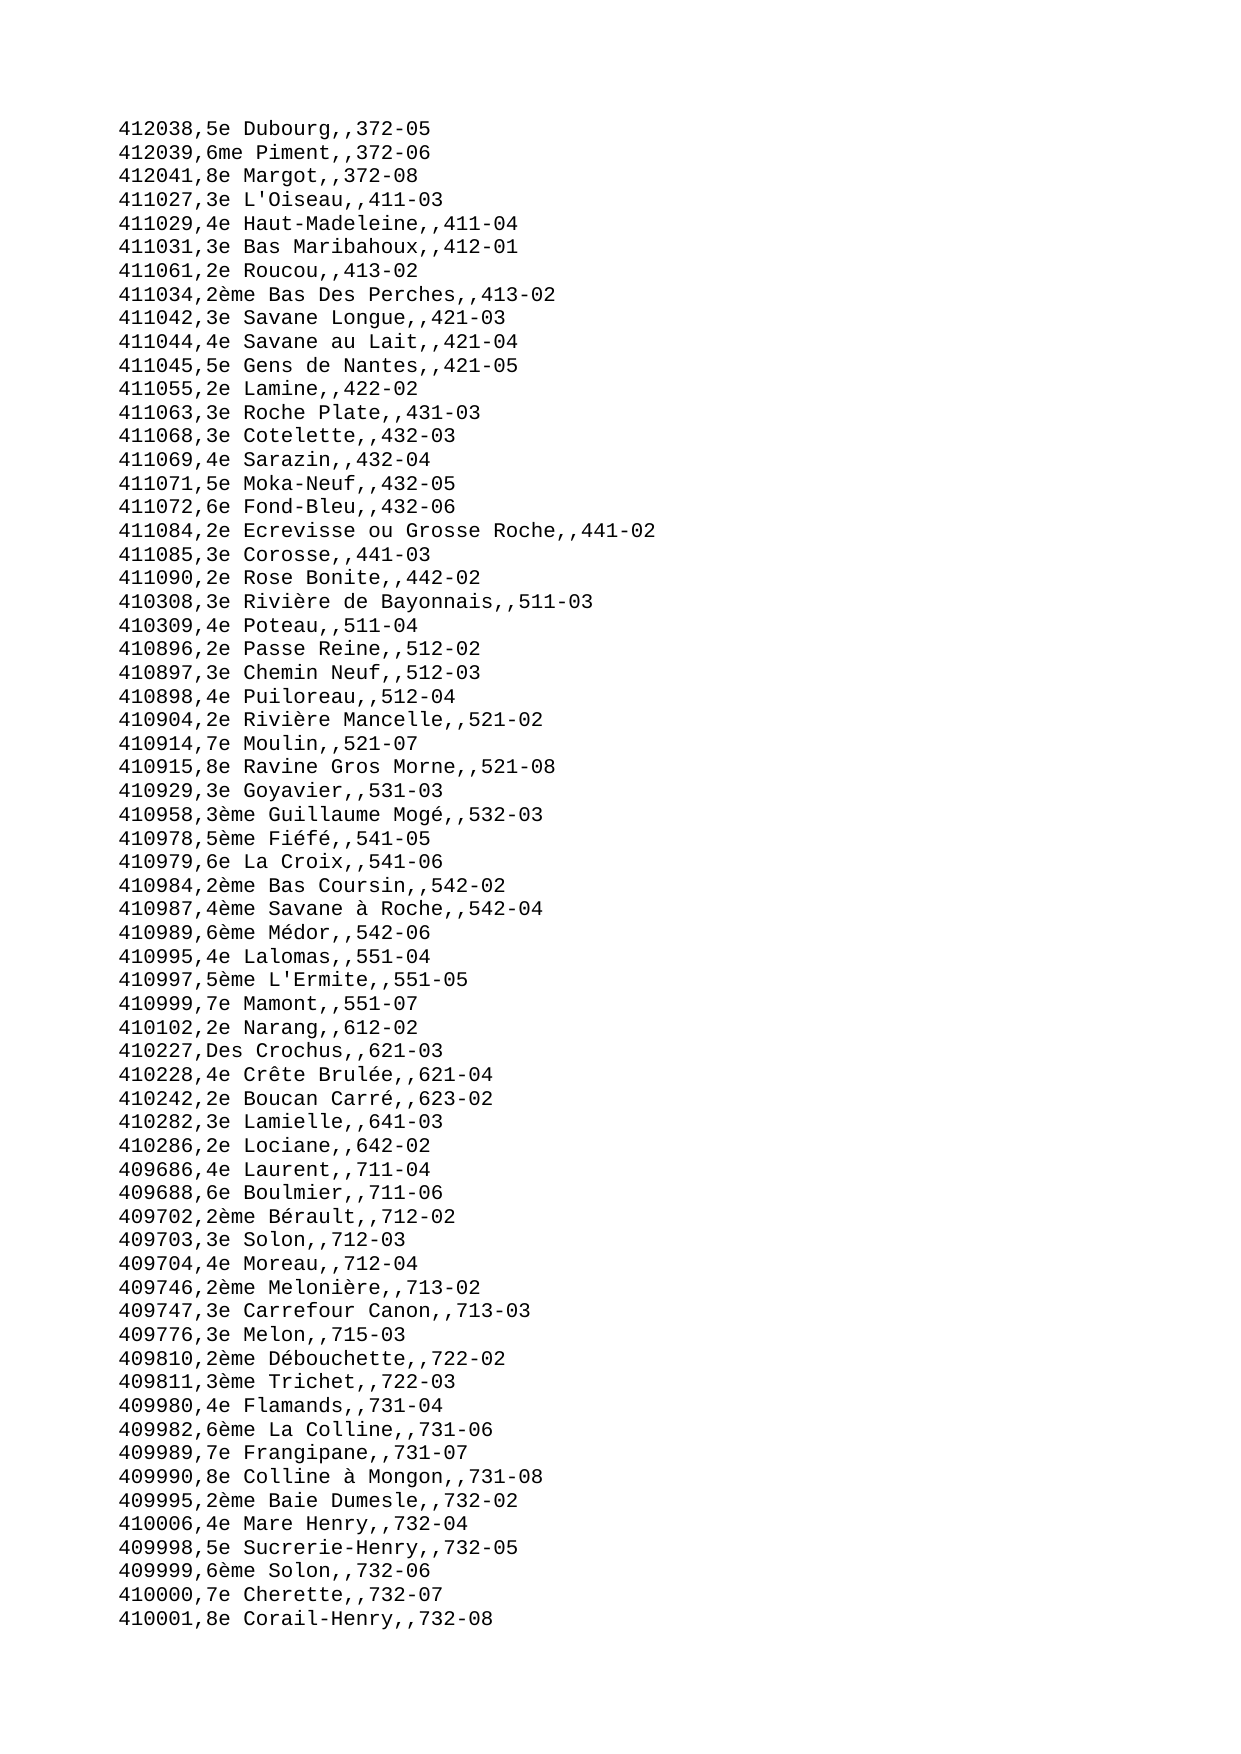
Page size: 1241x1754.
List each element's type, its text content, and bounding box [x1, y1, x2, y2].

text 410308,3e Rivière de Bayonnais,,511-03 [118, 591, 1122, 615]
text 409810,2ème Débouchette,,722-02 [118, 1348, 1122, 1371]
text 411061,2e Roucou,,413-02 [118, 260, 1122, 284]
text 411090,2e Rose Bonite,,442-02 [118, 567, 1122, 591]
text 412038,5e Dubourg,,372-05 [118, 118, 1122, 142]
text 411044,4e Savane au Lait,,421-04 [118, 331, 1122, 354]
text 409811,3ème Trichet,,722-03 [118, 1371, 1122, 1395]
text 410896,2e Passe Reine,,512-02 [118, 638, 1122, 662]
text 410897,3e Chemin Neuf,,512-03 [118, 662, 1122, 686]
text 410989,6ème Médor,,542-06 [118, 922, 1122, 946]
text 409746,2ème Melonière,,713-02 [118, 1277, 1122, 1300]
text 410978,5ème Fiéfé,,541-05 [118, 827, 1122, 851]
text 409989,7e Frangipane,,731-07 [118, 1442, 1122, 1466]
text 410999,7e Mamont,,551-07 [118, 993, 1122, 1017]
text 411042,3e Savane Longue,,421-03 [118, 307, 1122, 331]
text 409747,3e Carrefour Canon,,713-03 [118, 1300, 1122, 1324]
text 410958,3ème Guillaume Mogé,,532-03 [118, 804, 1122, 827]
text 409998,5e Sucrerie-Henry,,732-05 [118, 1537, 1122, 1561]
text 410984,2ème Bas Coursin,,542-02 [118, 875, 1122, 898]
text 412041,8e Margot,,372-08 [118, 165, 1122, 189]
text 411069,4e Sarazin,,432-04 [118, 449, 1122, 473]
text 410914,7e Moulin,,521-07 [118, 733, 1122, 757]
text 410915,8e Ravine Gros Morne,,521-08 [118, 757, 1122, 780]
text 411085,3e Corosse,,441-03 [118, 544, 1122, 567]
text 410995,4e Lalomas,,551-04 [118, 946, 1122, 969]
text 411055,2e Lamine,,422-02 [118, 378, 1122, 402]
text 409688,6e Boulmier,,711-06 [118, 1182, 1122, 1206]
text 411034,2ème Bas Des Perches,,413-02 [118, 284, 1122, 307]
text 409999,6ème Solon,,732-06 [118, 1561, 1122, 1584]
text 409982,6ème La Colline,,731-06 [118, 1419, 1122, 1442]
text 410282,3e Lamielle,,641-03 [118, 1111, 1122, 1135]
text 410000,7e Cherette,,732-07 [118, 1584, 1122, 1608]
text 410286,2e Lociane,,642-02 [118, 1135, 1122, 1158]
text 411063,3e Roche Plate,,431-03 [118, 402, 1122, 426]
text 410997,5ème L'Ermite,,551-05 [118, 969, 1122, 993]
text 409702,2ème Bérault,,712-02 [118, 1206, 1122, 1229]
text 410242,2e Boucan Carré,,623-02 [118, 1088, 1122, 1111]
text 411072,6e Fond-Bleu,,432-06 [118, 496, 1122, 520]
text 409686,4e Laurent,,711-04 [118, 1158, 1122, 1182]
text 410929,3e Goyavier,,531-03 [118, 780, 1122, 804]
text 409980,4e Flamands,,731-04 [118, 1395, 1122, 1419]
text 411031,3e Bas Maribahoux,,412-01 [118, 236, 1122, 260]
text 410227,Des Crochus,,621-03 [118, 1040, 1122, 1064]
text 409704,4e Moreau,,712-04 [118, 1253, 1122, 1277]
text 409990,8e Colline à Mongon,,731-08 [118, 1466, 1122, 1489]
text 410979,6e La Croix,,541-06 [118, 851, 1122, 875]
text 409995,2ème Baie Dumesle,,732-02 [118, 1489, 1122, 1513]
text 410006,4e Mare Henry,,732-04 [118, 1513, 1122, 1537]
text 409776,3e Melon,,715-03 [118, 1324, 1122, 1348]
text 411027,3e L'Oiseau,,411-03 [118, 189, 1122, 213]
text 410987,4ème Savane à Roche,,542-04 [118, 898, 1122, 922]
text 410904,2e Rivière Mancelle,,521-02 [118, 709, 1122, 733]
text 411029,4e Haut-Madeleine,,411-04 [118, 213, 1122, 236]
text 409703,3e Solon,,712-03 [118, 1229, 1122, 1253]
text 410102,2e Narang,,612-02 [118, 1017, 1122, 1040]
text 411071,5e Moka-Neuf,,432-05 [118, 473, 1122, 496]
text 411045,5e Gens de Nantes,,421-05 [118, 354, 1122, 378]
text 410228,4e Crête Brulée,,621-04 [118, 1064, 1122, 1088]
text 411068,3e Cotelette,,432-03 [118, 426, 1122, 449]
text 412039,6me Piment,,372-06 [118, 142, 1122, 165]
text 410309,4e Poteau,,511-04 [118, 615, 1122, 638]
text 410001,8e Corail-Henry,,732-08 [118, 1608, 1122, 1631]
text 411084,2e Ecrevisse ou Grosse Roche,,441-02 [118, 520, 1122, 544]
text 410898,4e Puiloreau,,512-04 [118, 686, 1122, 709]
